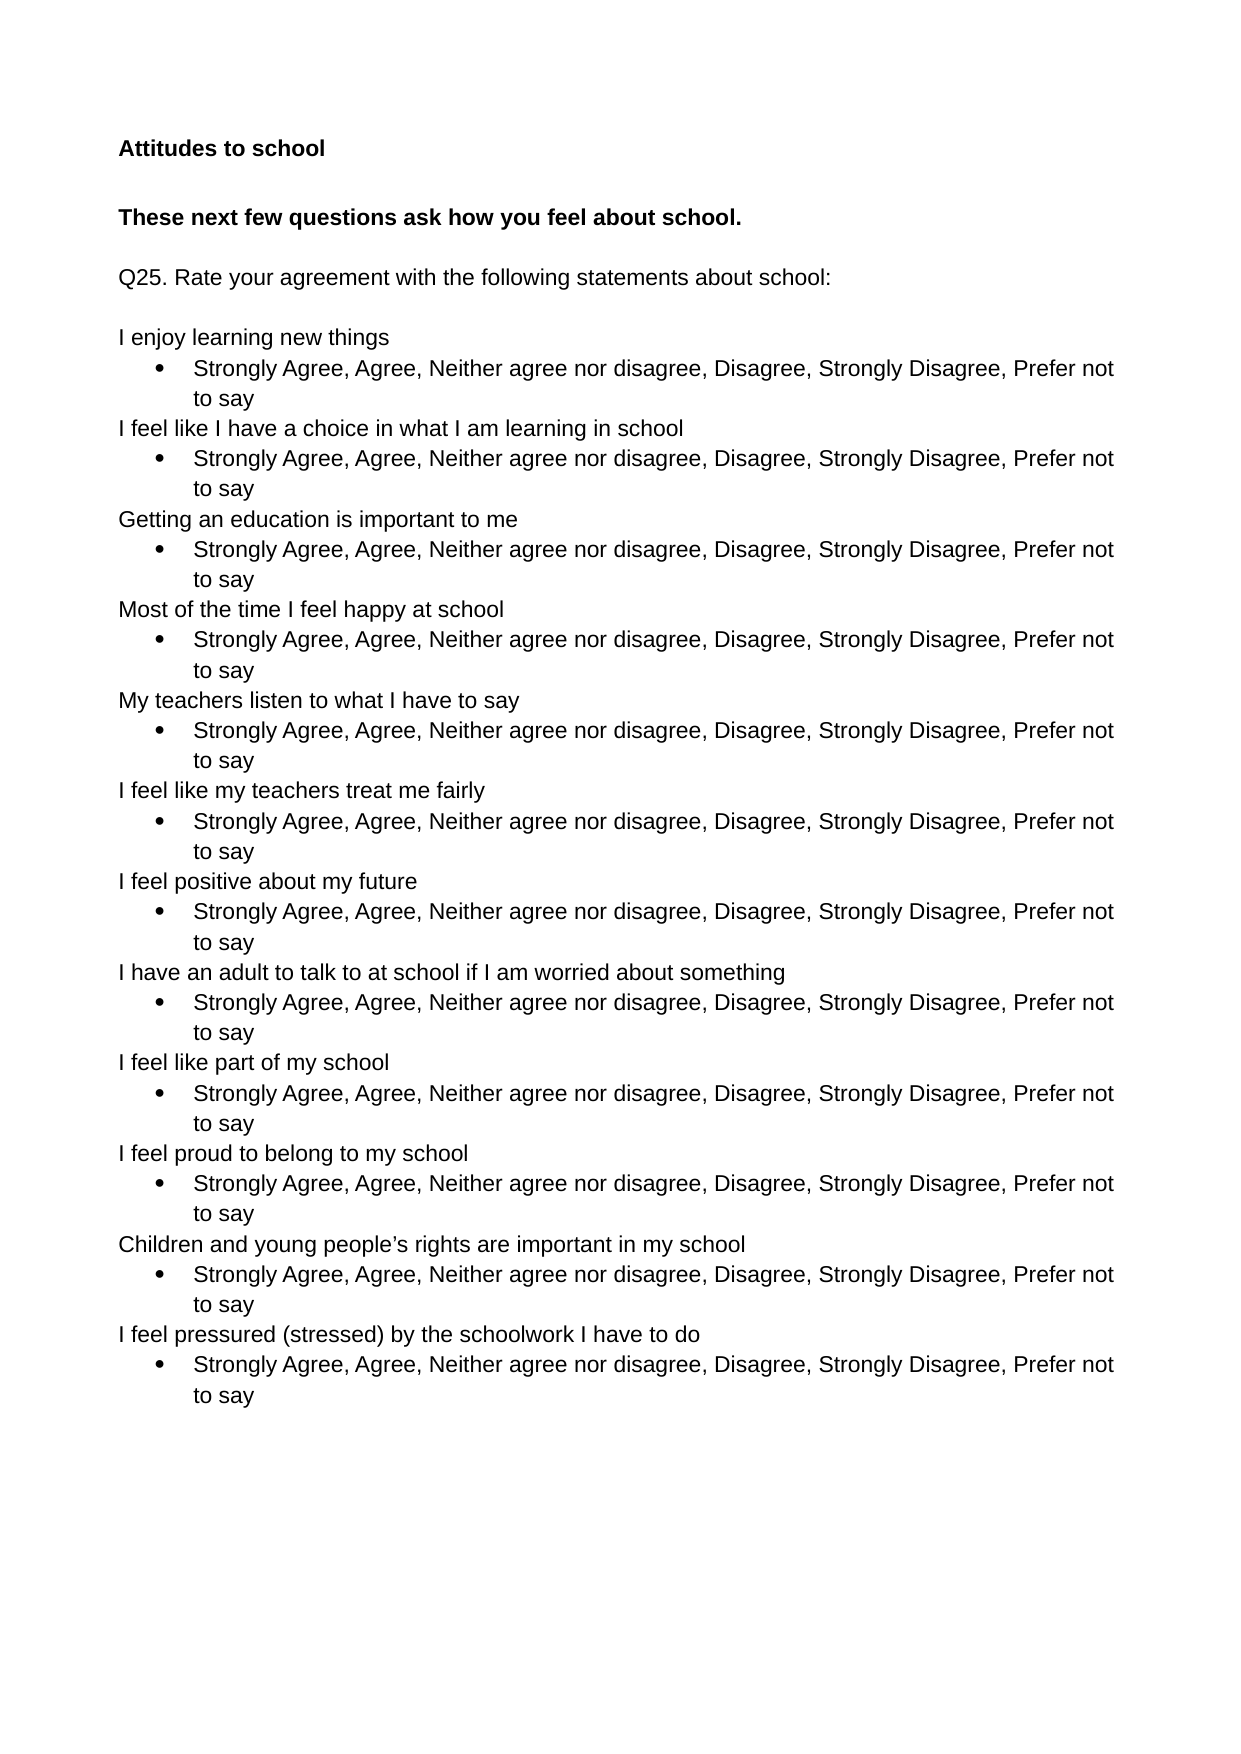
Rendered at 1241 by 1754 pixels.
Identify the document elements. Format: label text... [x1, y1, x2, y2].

text Q25. Rate your agreement with the following statements about school: [118, 264, 1122, 290]
list Strongly Agree, Agree, Neither agree nor disagree, Disagree, Strongly Disagree, Prefer not to say [156, 898, 1122, 955]
list Strongly Agree, Agree, Neither agree nor disagree, Disagree, Strongly Disagree, Prefer not to say [156, 1170, 1122, 1227]
text These next few questions ask how you feel about school. [118, 203, 1122, 230]
text I have an adult to talk to at school if I am worried about something [118, 959, 1122, 985]
list Strongly Agree, Agree, Neither agree nor disagree, Disagree, Strongly Disagree, Prefer not to say [156, 808, 1122, 864]
text I feel positive about my future [118, 868, 1122, 894]
text I feel pressured (stressed) by the schoolwork I have to do [118, 1321, 1122, 1348]
text My teachers listen to what I have to say [118, 687, 1122, 713]
list Strongly Agree, Agree, Neither agree nor disagree, Disagree, Strongly Disagree, Prefer not to say [156, 989, 1122, 1046]
text I feel like my teachers treat me fairly [118, 777, 1122, 804]
text I feel like part of my school [118, 1049, 1122, 1076]
text Most of the time I feel happy at school [118, 596, 1122, 623]
list Strongly Agree, Agree, Neither agree nor disagree, Disagree, Strongly Disagree, Prefer not to say [156, 445, 1122, 502]
text Children and young people’s rights are important in my school [118, 1231, 1122, 1257]
text I feel like I have a choice in what I am learning in school [118, 415, 1122, 441]
list Strongly Agree, Agree, Neither agree nor disagree, Disagree, Strongly Disagree, Prefer not to say [156, 1351, 1122, 1408]
list Strongly Agree, Agree, Neither agree nor disagree, Disagree, Strongly Disagree, Prefer not to say [156, 626, 1122, 683]
text Getting an education is important to me [118, 506, 1122, 532]
subtitle Attitudes to school [118, 135, 1122, 161]
list Strongly Agree, Agree, Neither agree nor disagree, Disagree, Strongly Disagree, Prefer not to say [156, 536, 1122, 592]
list Strongly Agree, Agree, Neither agree nor disagree, Disagree, Strongly Disagree, Prefer not to say [156, 354, 1122, 411]
list Strongly Agree, Agree, Neither agree nor disagree, Disagree, Strongly Disagree, Prefer not to say [156, 1079, 1122, 1136]
text I enjoy learning new things [118, 324, 1122, 351]
text I feel proud to belong to my school [118, 1140, 1122, 1166]
list Strongly Agree, Agree, Neither agree nor disagree, Disagree, Strongly Disagree, Prefer not to say [156, 1261, 1122, 1317]
list Strongly Agree, Agree, Neither agree nor disagree, Disagree, Strongly Disagree, Prefer not to say [156, 717, 1122, 774]
